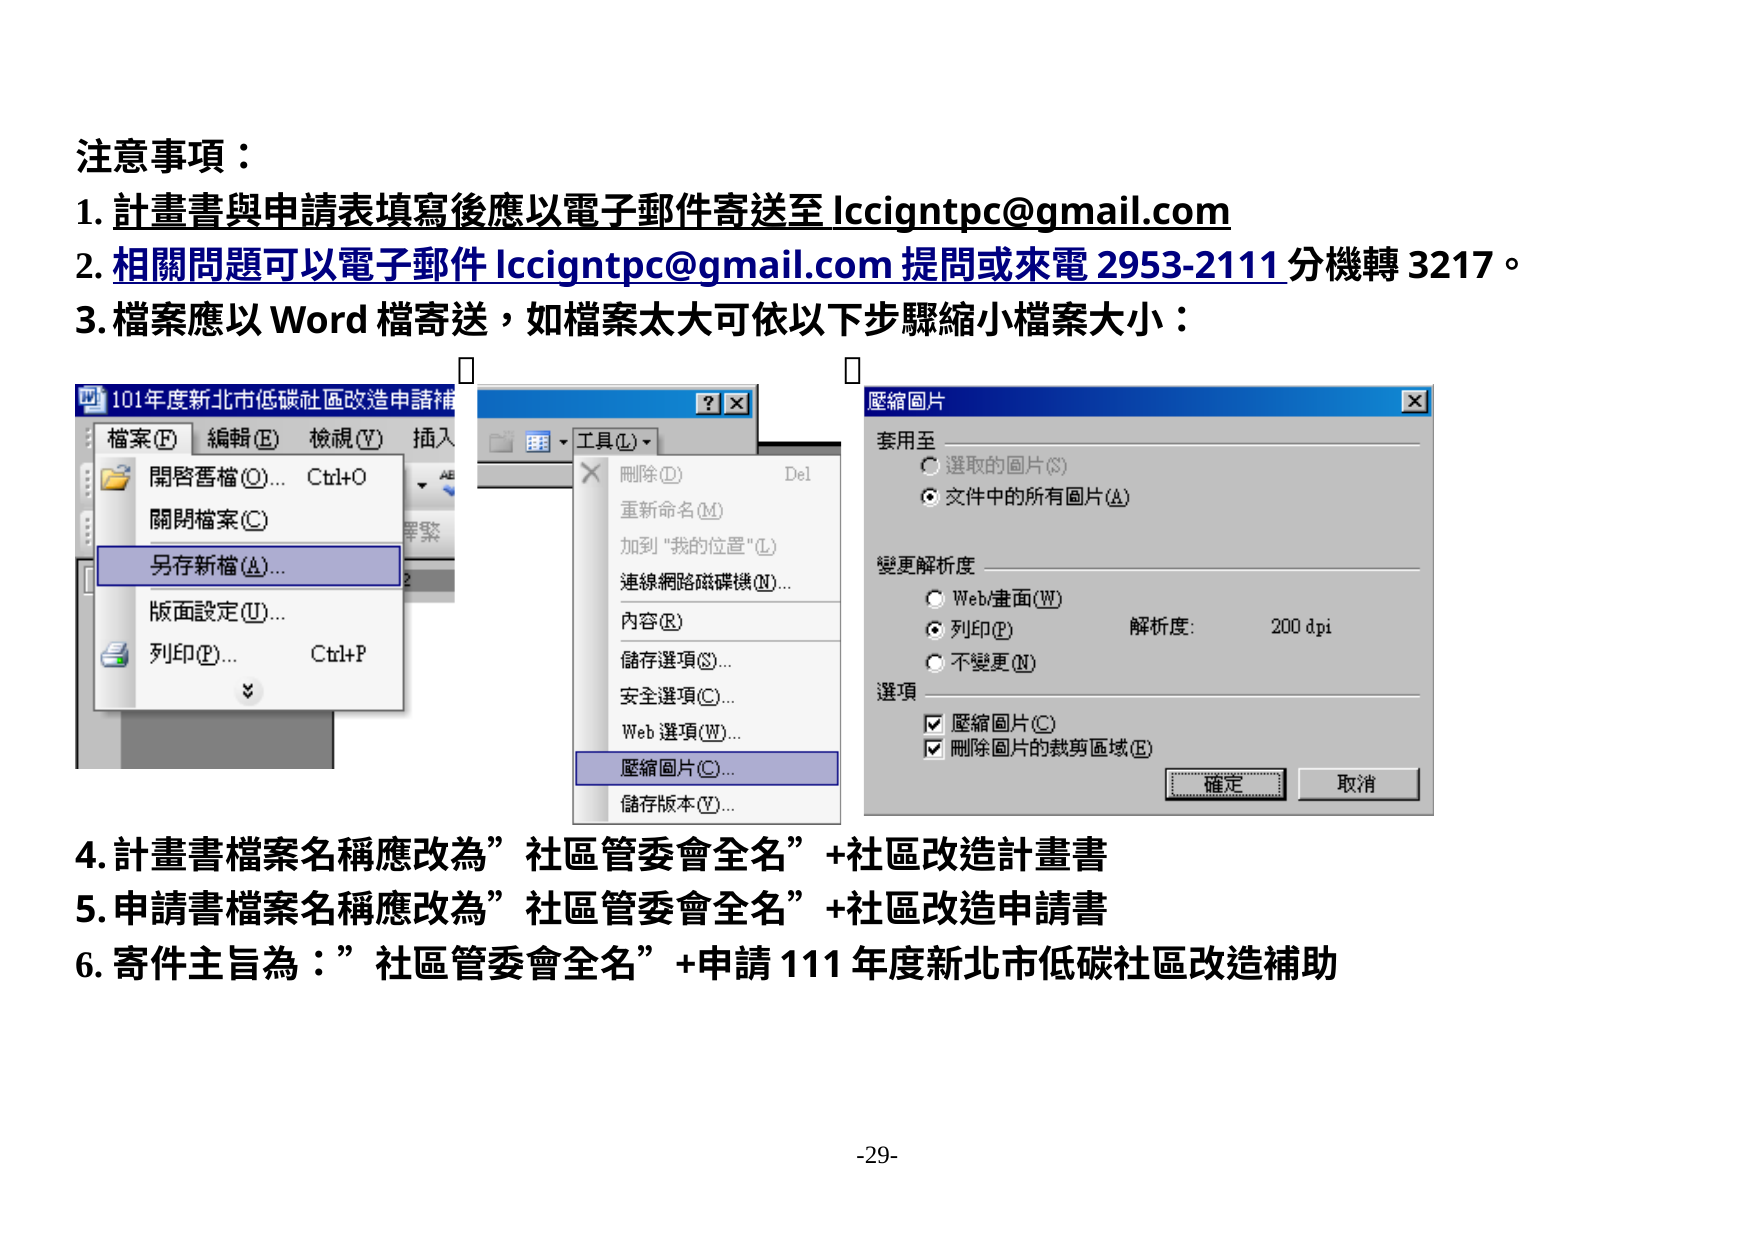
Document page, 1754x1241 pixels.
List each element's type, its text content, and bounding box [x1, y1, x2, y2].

list 申請書檔案名稱應改為”社區管委會全名”+社區改造申請書 [75, 879, 1679, 934]
list 寄件主旨為：”社區管委會全名”+申請111年度新北市低碳社區改造補助 [75, 934, 1679, 988]
list 計畫書檔案名稱應改為”社區管委會全名”+社區改造計畫書 [75, 825, 1679, 879]
text 注意事項： [75, 126, 1654, 181]
text  [75, 344, 1654, 825]
list 相關問題可以電子郵件lccigntpc@gmail.com提問或來電2953-2111分機轉3217。 [75, 235, 1679, 290]
list 檔案應以Word檔寄送，如檔案太大可依以下步驟縮小檔案大小： [75, 290, 1679, 344]
list 計畫書與申請表填寫後應以電子郵件寄送至lccigntpc@gmail.com [75, 181, 1679, 235]
